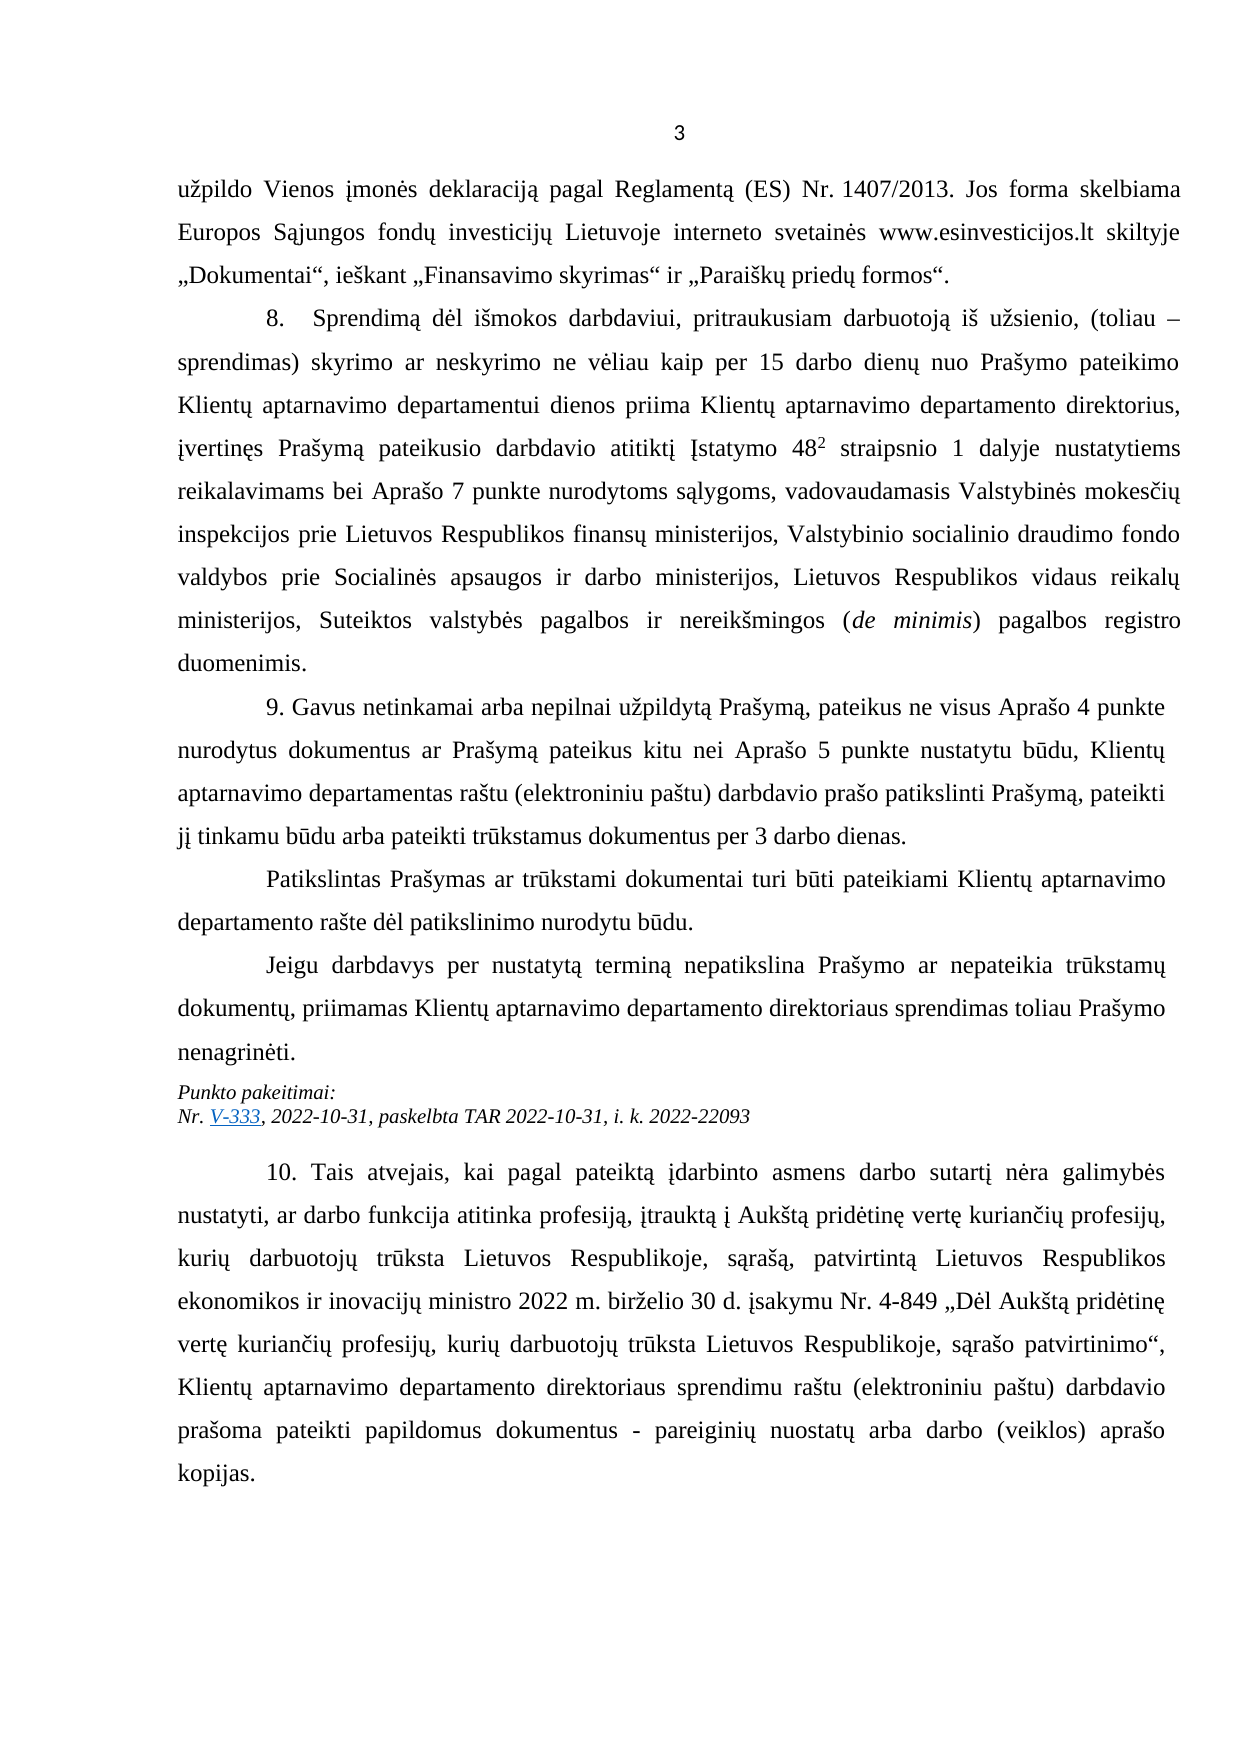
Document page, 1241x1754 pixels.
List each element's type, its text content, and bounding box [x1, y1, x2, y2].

text Nr. V-333, 2022-10-31, paskelbta TAR 2022-10-31, i. k. 2022-22093 [177, 1104, 1181, 1128]
text 10. Tais atvejais, kai pagal pateiktą įdarbinto asmens darbo sutartį nėra galimybės nustatyti, ar darbo funkcija atitinka profesiją, įtrauktą į Aukštą pridėtinę vertę kuriančių profesijų, kurių darbuotojų trūksta Lietuvos Respublikoje, sąrašą, patvirtintą Lietuvos Respublikos ekonomikos ir inovacijų ministro 2022 m. birželio 30 d. įsakymu Nr. 4-849 „Dėl Aukštą pridėtinę vertę kuriančių profesijų, kurių darbuotojų trūksta Lietuvos Respublikoje, sąrašo patvirtinimo“, Klientų aptarnavimo departamento direktoriaus sprendimu raštu (elektroniniu paštu) darbdavio prašoma pateikti papildomus dokumentus - pareiginių nuostatų arba darbo (veiklos) aprašo kopijas. [177, 1157, 1167, 1487]
text Jeigu darbdavys per nustatytą terminą nepatikslina Prašymo ar nepateikia trūkstamų dokumentų, priimamas Klientų aptarnavimo departamento direktoriaus sprendimas toliau Prašymo nenagrinėti. [177, 950, 1167, 1065]
text 8. Sprendimą dėl išmokos darbdaviui, pritraukusiam darbuotoją iš užsienio, (toliau – sprendimas) skyrimo ar neskyrimo ne vėliau kaip per 15 darbo dienų nuo Prašymo pateikimo Klientų aptarnavimo departamentui dienos priima Klientų aptarnavimo departamento direktorius, įvertinęs Prašymą pateikusio darbdavio atitiktį Įstatymo 482 straipsnio 1 dalyje nustatytiems reikalavimams bei Aprašo 7 punkte nurodytoms sąlygoms, vadovaudamasis Valstybinės mokesčių inspekcijos prie Lietuvos Respublikos finansų ministerijos, Valstybinio socialinio draudimo fondo valdybos prie Socialinės apsaugos ir darbo ministerijos, Lietuvos Respublikos vidaus reikalų ministerijos, Suteiktos valstybės pagalbos ir nereikšmingos (de minimis) pagalbos registro duomenimis. [177, 303, 1181, 677]
text Punkto pakeitimai: [177, 1080, 1181, 1104]
text užpildo Vienos įmonės deklaraciją pagal Reglamentą (ES) Nr. 1407/2013. Jos forma skelbiama Europos Sąjungos fondų investicijų Lietuvoje interneto svetainės www.esinvesticijos.lt skiltyje „Dokumentai“, ieškant „Finansavimo skyrimas“ ir „Paraiškų priedų formos“. [177, 174, 1181, 289]
text 9. Gavus netinkamai arba nepilnai užpildytą Prašymą, pateikus ne visus Aprašo 4 punkte nurodytus dokumentus ar Prašymą pateikus kitu nei Aprašo 5 punkte nustatytu būdu, Klientų aptarnavimo departamentas raštu (elektroniniu paštu) darbdavio prašo patikslinti Prašymą, pateikti jį tinkamu būdu arba pateikti trūkstamus dokumentus per 3 darbo dienas. [177, 692, 1167, 850]
text Patikslintas Prašymas ar trūkstami dokumentai turi būti pateikiami Klientų aptarnavimo departamento rašte dėl patikslinimo nurodytu būdu. [177, 864, 1167, 936]
